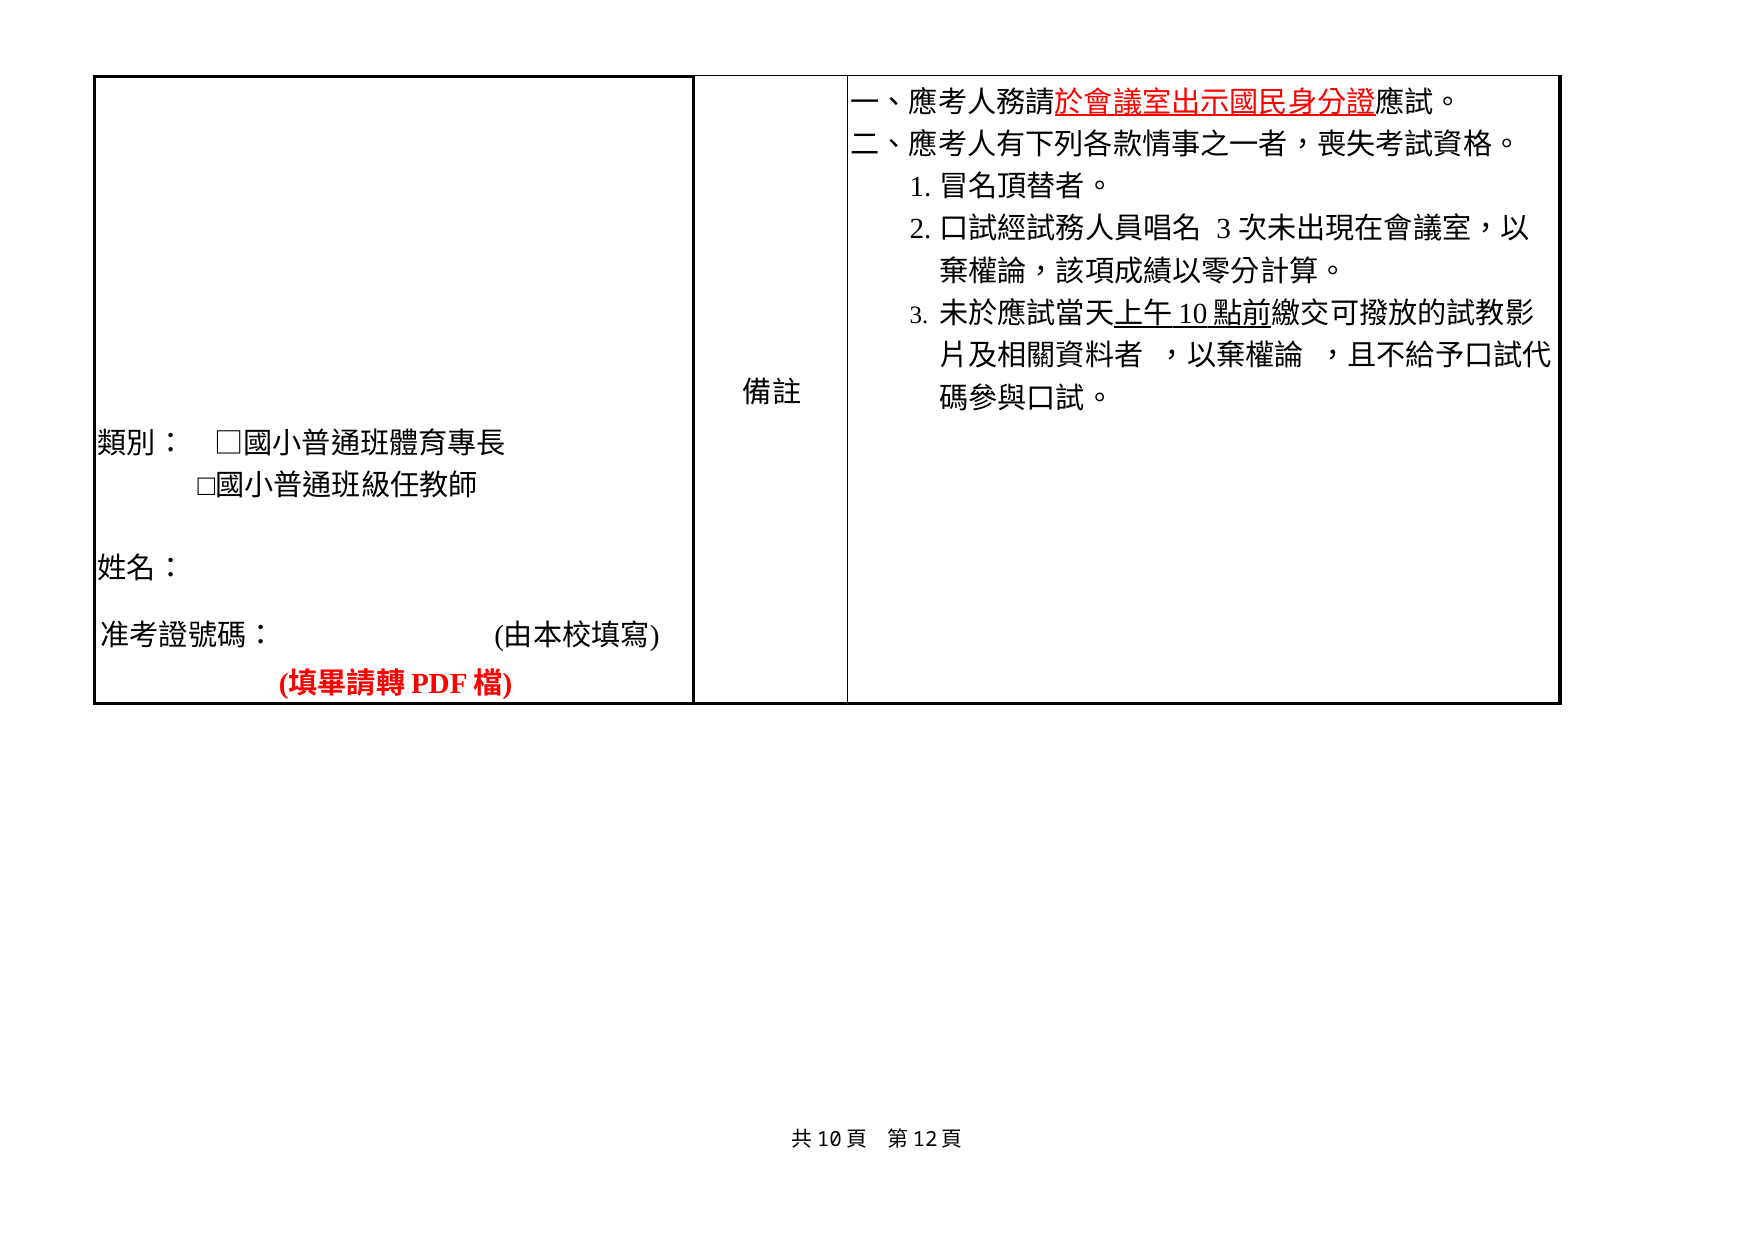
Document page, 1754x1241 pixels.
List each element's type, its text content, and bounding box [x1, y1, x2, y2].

table_cell 一、應考人務請於會議室出示國民身分證應試。 二、應考人有下列各款情事之一者，喪失考試資格。 冒名頂替者。 口試經試務人員唱名 3 次未出現在會議室，以棄權論，該項成績以零分計算。 未於應試當天上午10點前繳交可撥放的試教影片及相關資料者 ，以棄權論 ，且不給予口試代碼參與口試。 [848, 76, 1558, 702]
table_header 類別： □國小普通班體育專長 □國小普通班級任教師 姓名： 准考證號碼： (由本校填寫) (填畢請轉PDF檔) [96, 78, 692, 702]
table_cell 備註 [695, 76, 847, 702]
